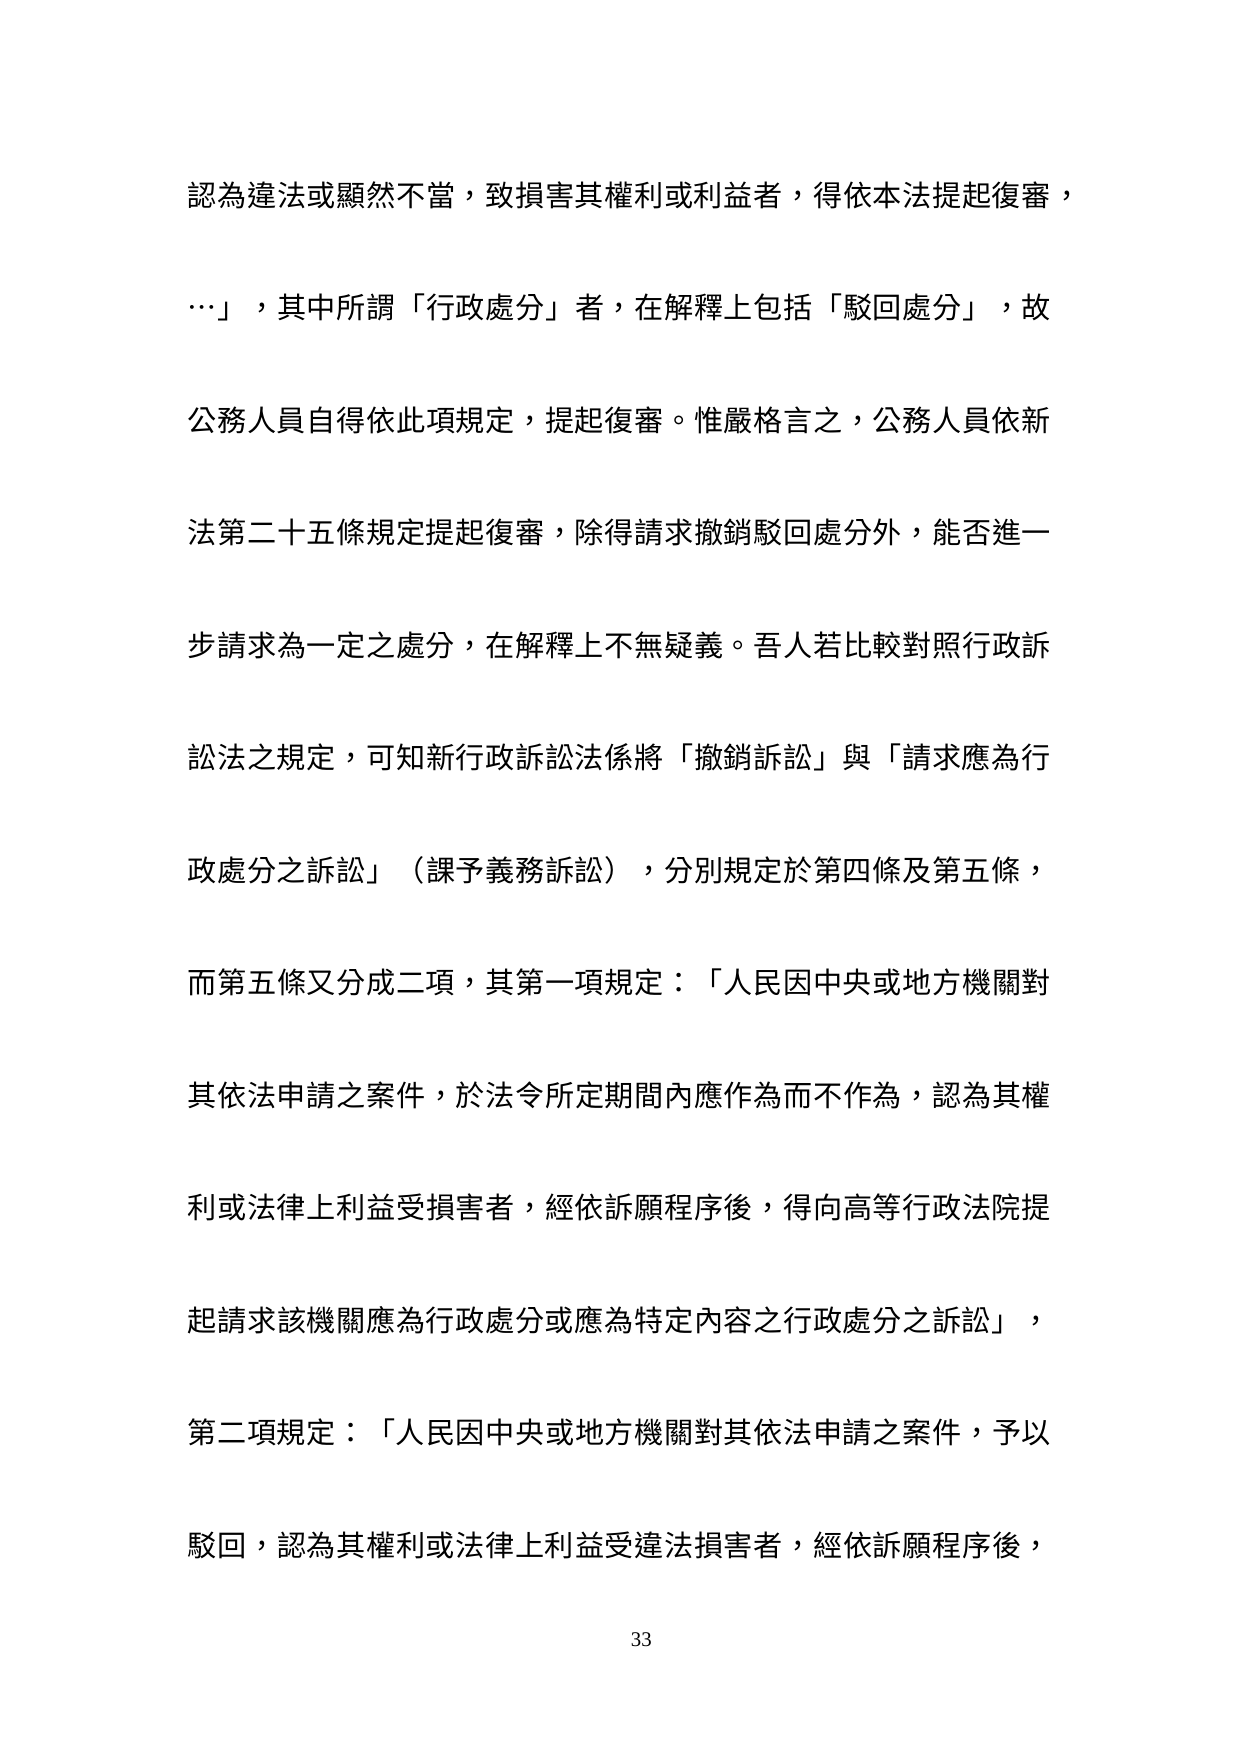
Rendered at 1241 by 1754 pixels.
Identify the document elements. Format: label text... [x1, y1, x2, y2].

text 須說明者，一般所稱「課予義務訴願」，係人民請求行政機關作成一定行政處分之救濟方法，而依行政機關是否曾作成駁回之處分，課予義務訴願又可區分為「駁回處分之訴願」（或稱「拒為處分之訴願」或「拒絕申請之訴願」）與「怠為處分之訴願」二種，前者係指行政機關明白拒絕人民之申請案件，而由人民針對駁回處分提起訴願，其目的不僅在撤銷駁回處分，同時要求為一定內容之處分，例如許可處分；後者則因行政機關單純遲延不作為，並未作成任何准駁處分，故無行政處分之存在，於此情形下，人民提起訴願程序，旨在直接請求訴願機關命行政機關作成行政處分或作成一定內容之行政處分。本法第二十六條之規定，應係「怠為處分之課予義務復審」，至於「駁回處分之復審」部分，於新法中並未定有專條予以規定，僅於第二十五條第一項規定：「公務人員對於服務機關或人事主管機關」以下均簡稱原處分機關）所為之行政處分，認為違法或顯然不當，致損害其權利或利益者，得依本法提起復審，…」，其中所謂「行政處分」者，在解釋上包括「駁回處分」，故公務人員自得依此項規定，提起復審。惟嚴格言之，公務人員依新法第二十五條規定提起復審，除得請求撤銷駁回處分外，能否進一步請求為一定之處分，在解釋上不無疑義。吾人若比較對照行政訴訟法之規定，可知新行政訴訟法係將「撤銷訴訟」與「請求應為行政處分之訴訟」（課予義務訴訟），分別規定於第四條及第五條，而第五條又分成二項，其第一項規定：「人民因中央或地方機關對其依法申請之案件，於法令所定期間內應作為而不作為，認為其權利或法律上利益受損害者，經依訴願程序後，得向高等行政法院提起請求該機關應為行政處分或應為特定內容之行政處分之訴訟」，第二項規定：「人民因中央或地方機關對其依法申請之案件，予以駁回，認為其權利或法律上利益受違法損害者，經依訴願程序後，得向高等行政法院提起請求該機關應為行政處分或應為特定內容之行政處分之訴訟」。觀察此二項規定之內容，可知第一項係「怠為處分之訴訟」，而第二項則是「駁回處分之訴訟」，又此二項規定中均有「經依訴願程序後」之文字，故課予義務訴訟與撤銷訴訟之情形相同，亦以訴願為前置程序，由此可以推知，訴願法第一條所定之救濟方法應包括「駁回處分訴願」在內，且是屬於一種「課予義務訴願」，從而本法第二十五條第一項所定之救濟方法，解釋上，亦應包括「駁回處分之課予義務復審」。 [187, 150, 1053, 1575]
